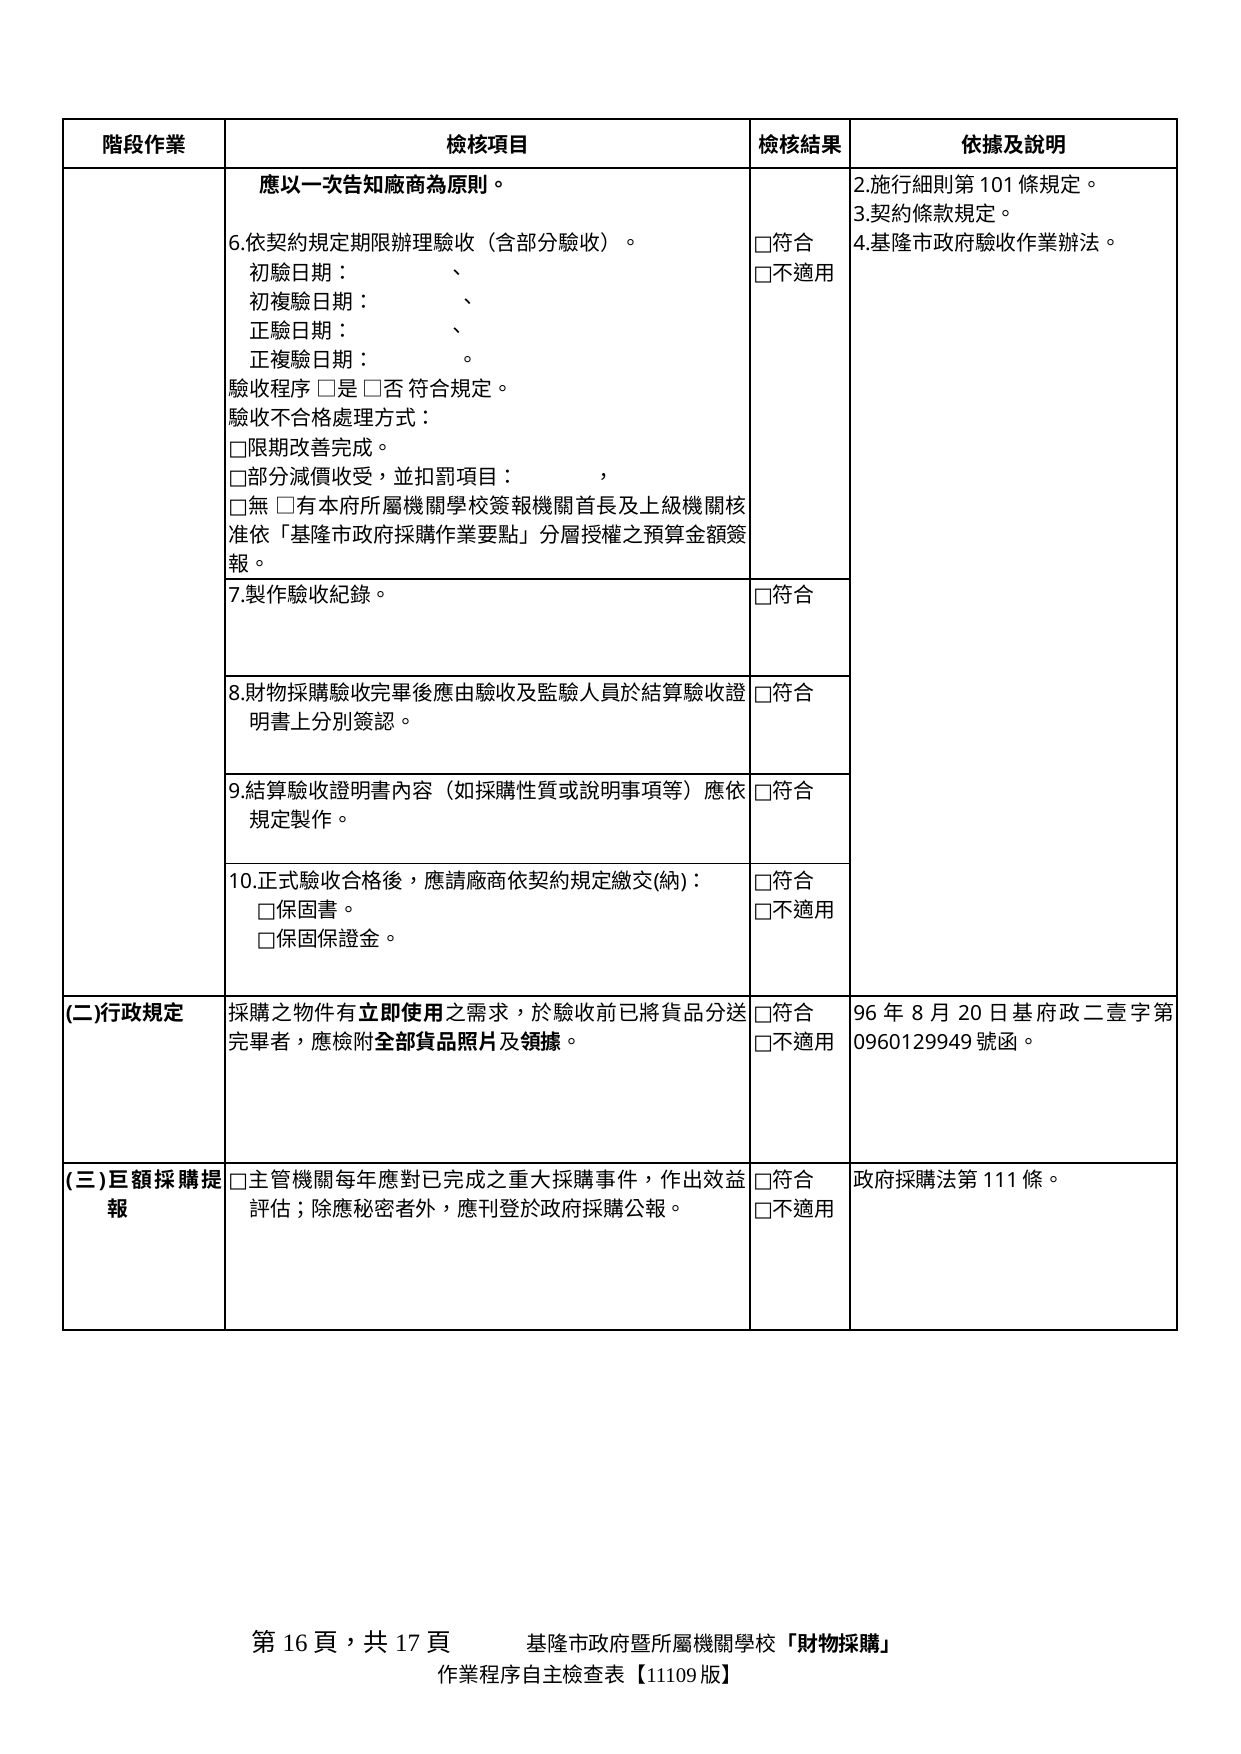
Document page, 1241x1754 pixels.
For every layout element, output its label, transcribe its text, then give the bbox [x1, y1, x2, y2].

table_cell □符合 □不適用 [751, 169, 849, 577]
table_cell (二)行政規定 [64, 997, 224, 1162]
table_cell 7.製作驗收紀錄。 [226, 580, 749, 675]
table_cell 2.施行細則第101條規定。 3.契約條款規定。 4.基隆市政府驗收作業辦法。 [851, 169, 1176, 995]
table_cell 96年8月20日基府政二壹字第0960129949號函。 [851, 997, 1176, 1162]
table_cell □符合 □不適用 [751, 997, 849, 1162]
table_cell □符合 [751, 580, 849, 675]
table_header 檢核項目 [226, 120, 749, 167]
table_cell □主管機關每年應對已完成之重大採購事件，作出效益評估；除應秘密者外，應刊登於政府採購公報。 [226, 1164, 749, 1329]
table_cell □符合 [751, 677, 849, 773]
table_header 階段作業 [64, 120, 224, 167]
table_cell [64, 169, 224, 995]
table_header 依據及說明 [851, 120, 1176, 167]
table_cell (三)巨額採購提報 [64, 1164, 224, 1329]
table_cell 應以一次告知廠商為原則。 6.依契約規定期限辦理驗收（含部分驗收）。 初驗日期： 、 初複驗日期： 、 正驗日期： 、 正複驗日期： 。 驗收程序 □是 □否 符合規定。 驗收不合格處理方式： □限期改善完成。 □部分減價收受，並扣罰項目： ， □無 □有本府所屬機關學校簽報機關首長及上級機關核准依「基隆市政府採購作業要點」分層授權之預算金額簽報。 [226, 169, 749, 577]
table_cell 8.財物採購驗收完畢後應由驗收及監驗人員於結算驗收證明書上分別簽認。 [226, 677, 749, 773]
table_cell 採購之物件有立即使用之需求，於驗收前已將貨品分送完畢者，應檢附全部貨品照片及領據。 [226, 997, 749, 1162]
table_cell □符合 [751, 775, 849, 863]
table_cell 政府採購法第111條。 [851, 1164, 1176, 1329]
table_cell □符合 □不適用 [751, 864, 849, 995]
table_cell 10.正式驗收合格後，應請廠商依契約規定繳交(納)： □保固書。 □保固保證金。 [226, 864, 749, 995]
table_cell □符合 □不適用 [751, 1164, 849, 1329]
table_header 檢核結果 [751, 120, 849, 167]
table_cell 9.結算驗收證明書內容（如採購性質或說明事項等）應依規定製作。 [226, 775, 749, 863]
